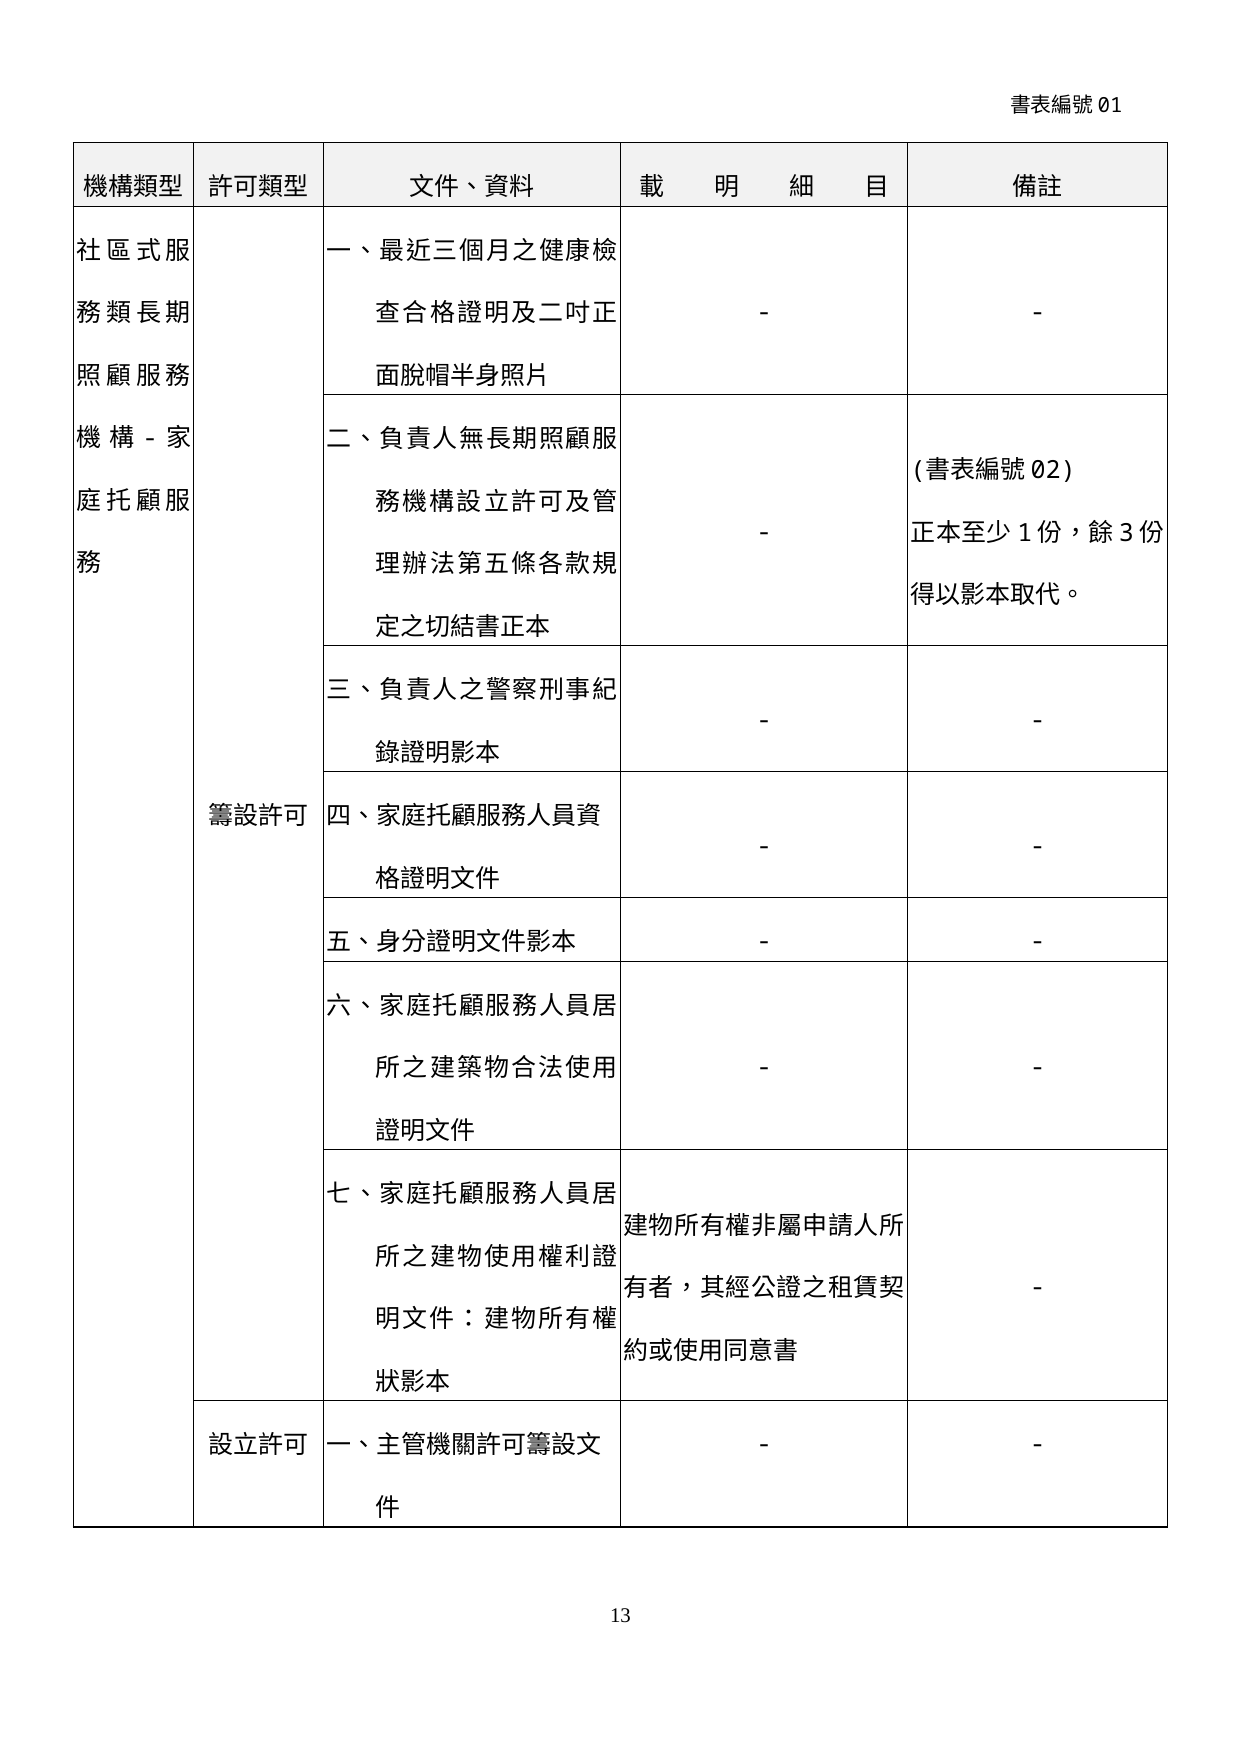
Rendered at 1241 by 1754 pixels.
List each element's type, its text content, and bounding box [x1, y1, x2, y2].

table_cell - [908, 207, 1167, 394]
table_cell - [908, 772, 1167, 897]
table_cell - [908, 898, 1167, 961]
table_cell - [908, 962, 1167, 1149]
table_cell 社區式服務類長期照顧服務機構-家庭托顧服務 [74, 207, 193, 1526]
table_cell - [621, 207, 907, 394]
table_cell 一、主管機關許可籌設文件 [324, 1401, 620, 1526]
table_cell - [621, 898, 907, 961]
table_cell 二、負責人無長期照顧服務機構設立許可及管理辦法第五條各款規定之切結書正本 [324, 395, 620, 645]
table_cell 三、負責人之警察刑事紀錄證明影本 [324, 646, 620, 771]
table_header 許可類型 [194, 143, 323, 206]
table_header 備註 [908, 143, 1167, 206]
table_cell 設立許可 [194, 1401, 323, 1526]
table_cell - [908, 1150, 1167, 1400]
table_cell 建物所有權非屬申請人所有者，其經公證之租賃契約或使用同意書 [621, 1150, 907, 1400]
table_cell - [908, 646, 1167, 771]
table_cell - [621, 395, 907, 645]
table_cell 一、最近三個月之健康檢查合格證明及二吋正面脫帽半身照片 [324, 207, 620, 394]
table_cell - [621, 1401, 907, 1526]
table_header 文件、資料 [324, 143, 620, 206]
table_header 載 明 細 目 [621, 143, 907, 206]
table_header 機構類型 [74, 143, 193, 206]
table_cell 七、家庭托顧服務人員居所之建物使用權利證明文件：建物所有權狀影本 [324, 1150, 620, 1400]
table_cell 籌設許可 [194, 207, 323, 1400]
table_cell (書表編號02) 正本至少1份，餘3份得以影本取代。 [908, 395, 1167, 645]
table_cell - [621, 962, 907, 1149]
table_cell - [908, 1401, 1167, 1526]
table_cell - [621, 646, 907, 771]
table_cell 六、家庭托顧服務人員居所之建築物合法使用證明文件 [324, 962, 620, 1149]
table_cell 四、家庭托顧服務人員資格證明文件 [324, 772, 620, 897]
table_cell - [621, 772, 907, 897]
table_cell 五、身分證明文件影本 [324, 898, 620, 961]
